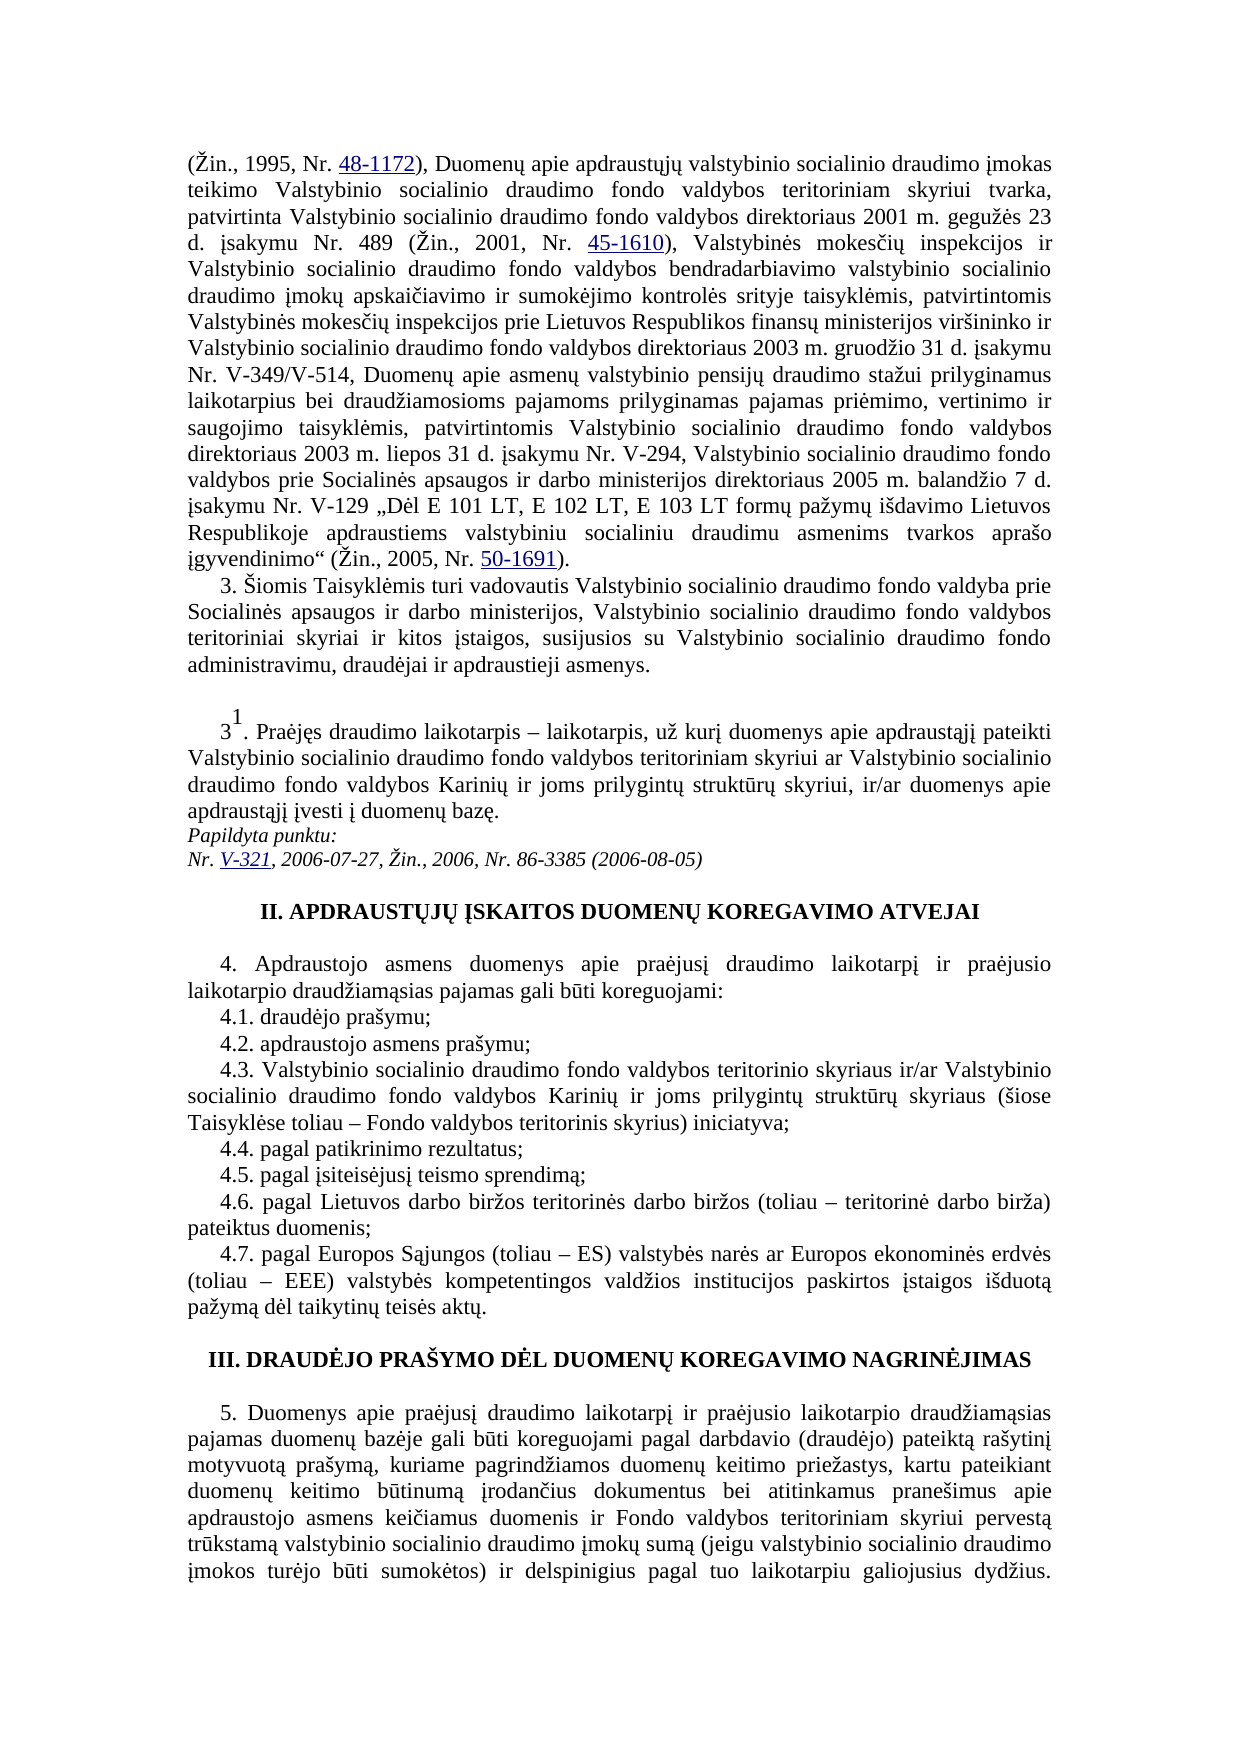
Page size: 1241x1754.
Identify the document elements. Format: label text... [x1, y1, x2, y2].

text 4. Apdraustojo asmens duomenys apie praėjusį draudimo laikotarpį ir praėjusio laikotarpio draudžiamąsias pajamas gali būti koreguojami: [187, 951, 1053, 1003]
text 31. Praėjęs draudimo laikotarpis – laikotarpis, už kurį duomenys apie apdraustąjį pateikti Valstybinio socialinio draudimo fondo valdybos teritoriniam skyriui ar Valstybinio socialinio draudimo fondo valdybos Karinių ir joms prilygintų struktūrų skyriui, ir/ar duomenys apie apdraustąjį įvesti į duomenų bazę. [187, 703, 1053, 823]
text 5. Duomenys apie praėjusį draudimo laikotarpį ir praėjusio laikotarpio draudžiamąsias pajamas duomenų bazėje gali būti koreguojami pagal darbdavio (draudėjo) pateiktą rašytinį motyvuotą prašymą, kuriame pagrindžiamos duomenų keitimo priežastys, kartu pateikiant duomenų keitimo būtinumą įrodančius dokumentus bei atitinkamus pranešimus apie apdraustojo asmens keičiamus duomenis ir Fondo valdybos teritoriniam skyriui pervestą trūkstamą valstybinio socialinio draudimo įmokų sumą (jeigu valstybinio socialinio draudimo įmokos turėjo būti sumokėtos) ir delspinigius pagal tuo laikotarpiu galiojusius dydžius. [187, 1398, 1053, 1583]
text 4.6. pagal Lietuvos darbo biržos teritorinės darbo biržos (toliau – teritorinė darbo birža) pateiktus duomenis; [187, 1188, 1053, 1240]
text 4.3. Valstybinio socialinio draudimo fondo valdybos teritorinio skyriaus ir/ar Valstybinio socialinio draudimo fondo valdybos Karinių ir joms prilygintų struktūrų skyriaus (šiose Taisyklėse toliau – Fondo valdybos teritorinis skyrius) iniciatyva; [187, 1056, 1053, 1135]
text Nr. V-321, 2006-07-27, Žin., 2006, Nr. 86-3385 (2006-08-05) [187, 847, 1053, 871]
text 4.5. pagal įsiteisėjusį teismo sprendimą; [187, 1161, 1053, 1188]
text 4.1. draudėjo prašymu; [187, 1003, 1053, 1029]
text 4.2. apdraustojo asmens prašymu; [187, 1029, 1053, 1056]
text III. DRAUDĖJO PRAŠYMO DĖL DUOMENŲ KOREGAVIMO NAGRINĖJIMAS [187, 1346, 1053, 1372]
text 4.7. pagal Europos Sąjungos (toliau – ES) valstybės narės ar Europos ekonominės erdvės (toliau – EEE) valstybės kompetentingos valdžios institucijos paskirtos įstaigos išduotą pažymą dėl taikytinų teisės aktų. [187, 1240, 1053, 1319]
text 3. Šiomis Taisyklėmis turi vadovautis Valstybinio socialinio draudimo fondo valdyba prie Socialinės apsaugos ir darbo ministerijos, Valstybinio socialinio draudimo fondo valdybos teritoriniai skyriai ir kitos įstaigos, susijusios su Valstybinio socialinio draudimo fondo administravimu, draudėjai ir apdraustieji asmenys. [187, 572, 1053, 677]
text 4.4. pagal patikrinimo rezultatus; [187, 1135, 1053, 1161]
text II. APDRAUSTŲJŲ ĮSKAITOS DUOMENŲ KOREGAVIMO ATVEJAI [187, 898, 1053, 924]
text (Žin., 1995, Nr. 48-1172), Duomenų apie apdraustųjų valstybinio socialinio draudimo įmokas teikimo Valstybinio socialinio draudimo fondo valdybos teritoriniam skyriui tvarka, patvirtinta Valstybinio socialinio draudimo fondo valdybos direktoriaus 2001 m. gegužės 23 d. įsakymu Nr. 489 (Žin., 2001, Nr. 45-1610), Valstybinės mokesčių inspekcijos ir Valstybinio socialinio draudimo fondo valdybos bendradarbiavimo valstybinio socialinio draudimo įmokų apskaičiavimo ir sumokėjimo kontrolės srityje taisyklėmis, patvirtintomis Valstybinės mokesčių inspekcijos prie Lietuvos Respublikos finansų ministerijos viršininko ir Valstybinio socialinio draudimo fondo valdybos direktoriaus 2003 m. gruodžio 31 d. įsakymu Nr. V-349/V-514, Duomenų apie asmenų valstybinio pensijų draudimo stažui prilyginamus laikotarpius bei draudžiamosioms pajamoms prilyginamas pajamas priėmimo, vertinimo ir saugojimo taisyklėmis, patvirtintomis Valstybinio socialinio draudimo fondo valdybos direktoriaus 2003 m. liepos 31 d. įsakymu Nr. V-294, Valstybinio socialinio draudimo fondo valdybos prie Socialinės apsaugos ir darbo ministerijos direktoriaus 2005 m. balandžio 7 d. įsakymu Nr. V-129 „Dėl E 101 LT, E 102 LT, E 103 LT formų pažymų išdavimo Lietuvos Respublikoje apdraustiems valstybiniu socialiniu draudimu asmenims tvarkos aprašo įgyvendinimo“ (Žin., 2005, Nr. 50-1691). [187, 150, 1053, 572]
text Papildyta punktu: [187, 823, 1053, 847]
